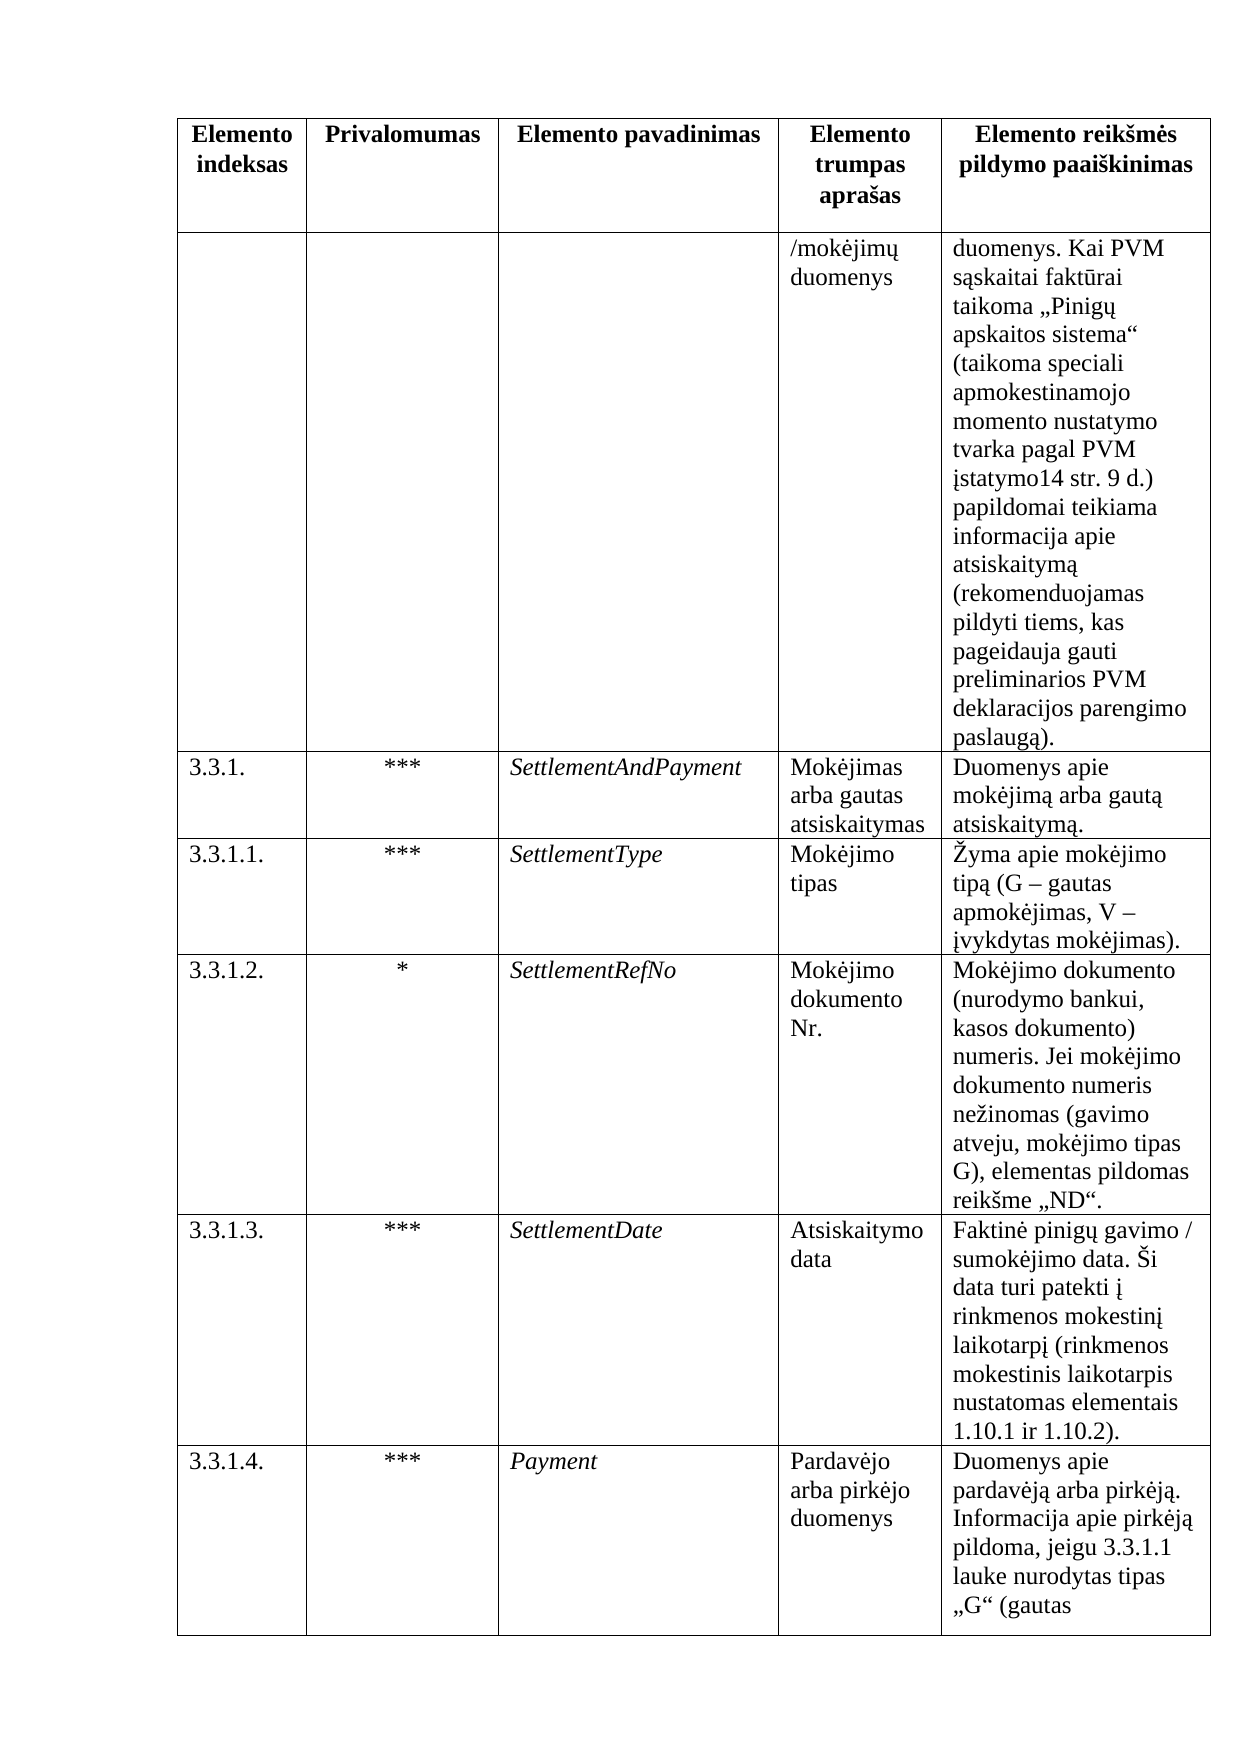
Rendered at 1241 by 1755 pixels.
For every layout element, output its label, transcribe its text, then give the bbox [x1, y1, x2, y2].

table_cell [178, 233, 306, 751]
table_cell SettlementAndPayment [499, 752, 778, 838]
table_cell [1211, 954, 1240, 1214]
table_header Elemento trumpas aprašas [779, 119, 941, 232]
table_cell *** [307, 1215, 498, 1445]
table_cell [1211, 1214, 1240, 1445]
table_cell Duomenys apie mokėjimą arba gautą atsiskaitymą. [942, 752, 1210, 838]
table_header Elemento pavadinimas [499, 119, 778, 232]
table_cell Mokėjimo dokumento (nurodymo bankui, kasos dokumento) numeris. Jei mokėjimo dokumento numeris nežinomas (gavimo atveju, mokėjimo tipas G), elementas pildomas reikšme „ND“. [942, 955, 1210, 1214]
table_cell Payment [499, 1446, 778, 1635]
table_cell [1211, 1445, 1240, 1635]
table_header Elemento reikšmės pildymo paaiškinimas [942, 119, 1210, 232]
table_header [1211, 118, 1240, 232]
table_cell 3.3.1.3. [178, 1215, 306, 1445]
table_cell Mokėjimas arba gautas atsiskaitymas [779, 752, 941, 838]
table_cell Faktinė pinigų gavimo / sumokėjimo data. Ši data turi patekti į rinkmenos mokestinį laikotarpį (rinkmenos mokestinis laikotarpis nustatomas elementais 1.10.1 ir 1.10.2). [942, 1215, 1210, 1445]
table_cell SettlementDate [499, 1215, 778, 1445]
table_cell Mokėjimo tipas [779, 839, 941, 954]
table_cell Pardavėjo arba pirkėjo duomenys [779, 1446, 941, 1635]
table_cell Mokėjimo dokumento Nr. [779, 955, 941, 1214]
table_cell *** [307, 752, 498, 838]
table_cell [1211, 838, 1240, 954]
table_cell duomenys. Kai PVM sąskaitai faktūrai taikoma „Pinigų apskaitos sistema“ (taikoma speciali apmokestinamojo momento nustatymo tvarka pagal PVM įstatymo14 str. 9 d.) papildomai teikiama informacija apie atsiskaitymą (rekomenduojamas pildyti tiems, kas pageidauja gauti preliminarios PVM deklaracijos parengimo paslaugą). [942, 233, 1210, 751]
table_cell [307, 233, 498, 751]
table_cell * [307, 955, 498, 1214]
table_cell [1211, 751, 1240, 838]
table_cell SettlementRefNo [499, 955, 778, 1214]
table_header Privalomumas [307, 119, 498, 232]
table_cell Atsiskaitymo data [779, 1215, 941, 1445]
table_cell *** [307, 839, 498, 954]
table_cell 3.3.1.1. [178, 839, 306, 954]
table_cell [1211, 232, 1240, 751]
table_cell Žyma apie mokėjimo tipą (G – gautas apmokėjimas, V – įvykdytas mokėjimas). [942, 839, 1210, 954]
table_cell SettlementType [499, 839, 778, 954]
table_cell /mokėjimų duomenys [779, 233, 941, 751]
table_cell 3.3.1. [178, 752, 306, 838]
table_cell *** [307, 1446, 498, 1635]
table_cell Duomenys apie pardavėją arba pirkėją. Informacija apie pirkėją pildoma, jeigu 3.3.1.1 lauke nurodytas tipas „G“ (gautas [942, 1446, 1210, 1635]
table_cell 3.3.1.4. [178, 1446, 306, 1635]
table_cell [499, 233, 778, 751]
table_cell 3.3.1.2. [178, 955, 306, 1214]
table_header Elemento indeksas [178, 119, 306, 232]
